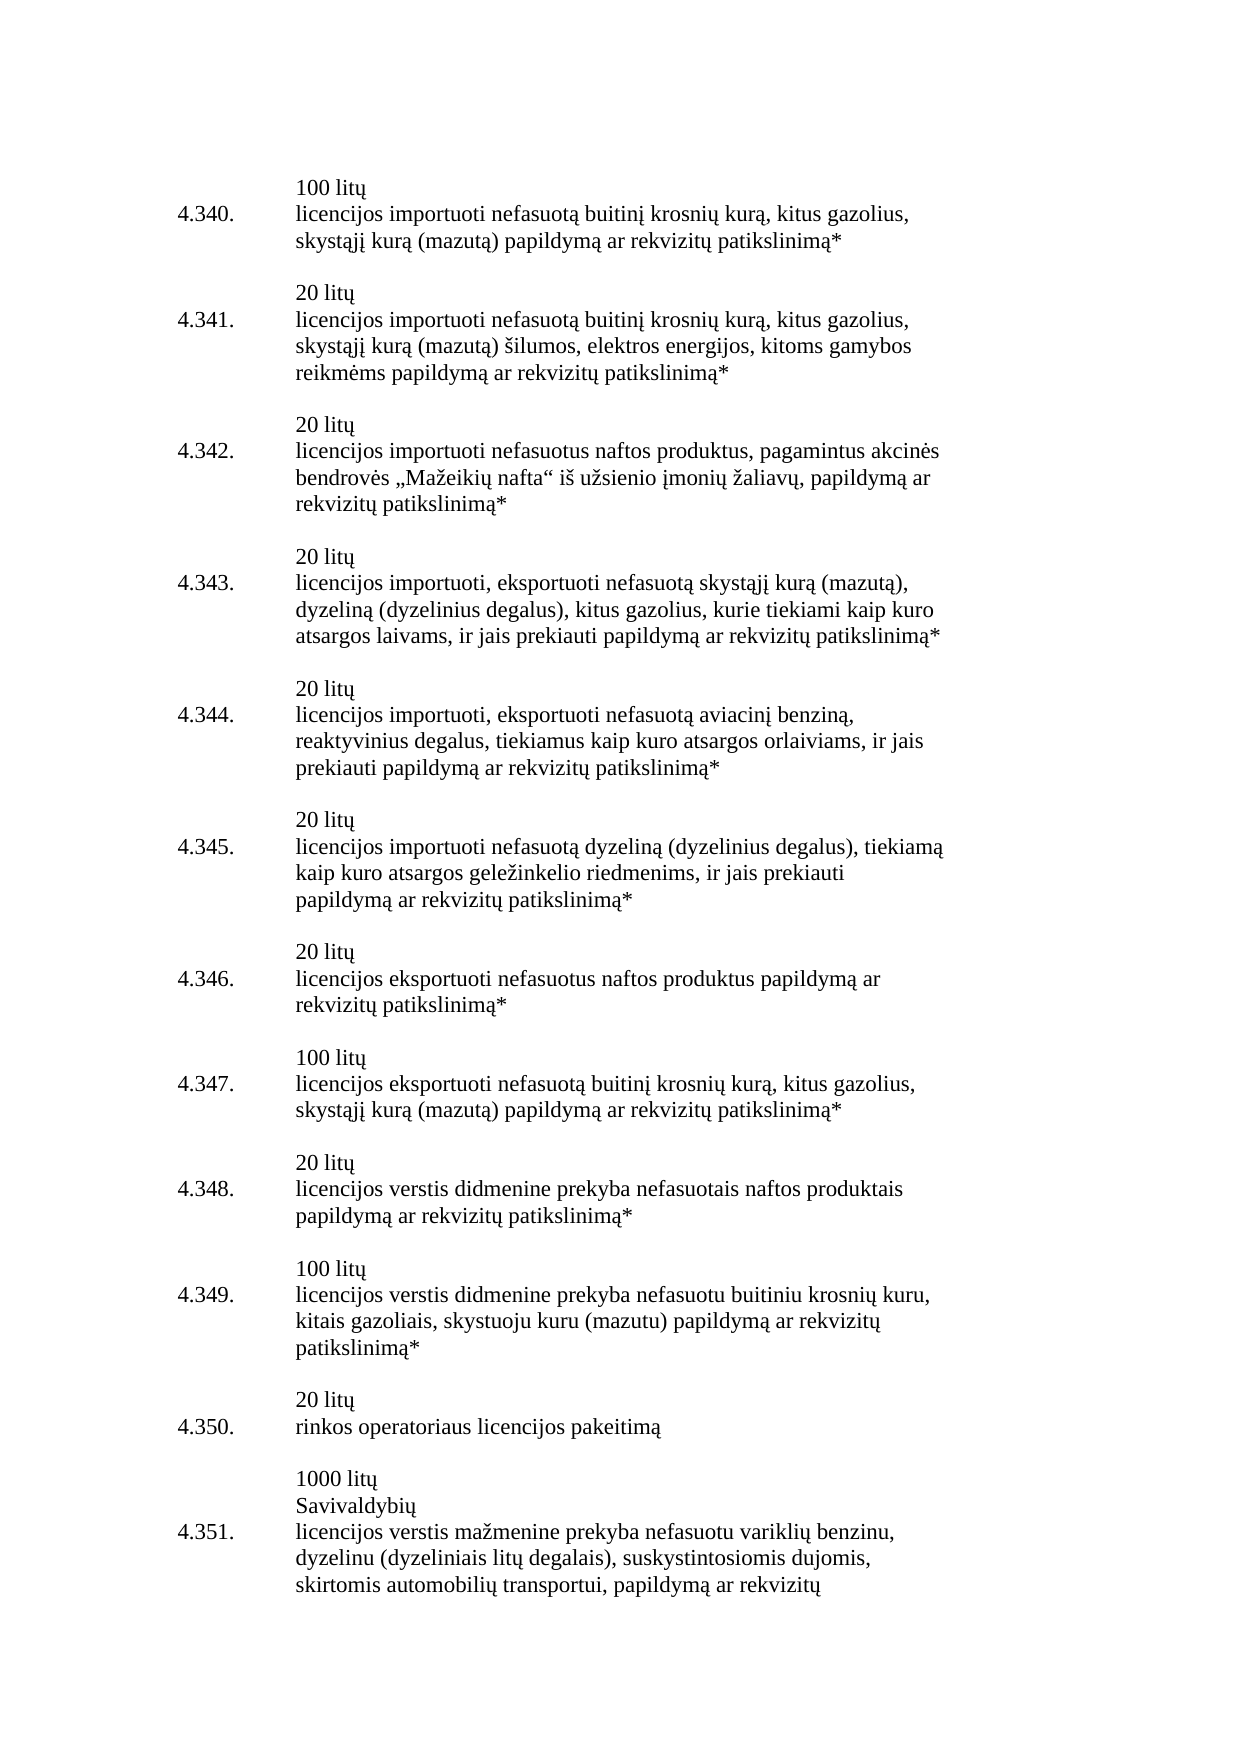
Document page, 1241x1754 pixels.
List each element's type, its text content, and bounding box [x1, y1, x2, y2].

text 4.345. licencijos importuoti nefasuotą dyzeliną (dyzelinius degalus), tiekiamą kaip kuro atsargos geležinkelio riedmenims, ir jais prekiauti papildymą ar rekvizitų patikslinimą* 20 litų [177, 833, 945, 965]
text 4.341. licencijos importuoti nefasuotą buitinį krosnių kurą, kitus gazolius, skystąjį kurą (mazutą) šilumos, elektros energijos, kitoms gamybos reikmėms papildymą ar rekvizitų patikslinimą* 20 litų [177, 306, 945, 438]
text Savivaldybių [177, 1492, 945, 1518]
text 4.340. licencijos importuoti nefasuotą buitinį krosnių kurą, kitus gazolius, skystąjį kurą (mazutą) papildymą ar rekvizitų patikslinimą* 20 litų [177, 200, 945, 306]
text 4.348. licencijos verstis didmenine prekyba nefasuotais naftos produktais papildymą ar rekvizitų patikslinimą* 100 litų [177, 1176, 945, 1281]
text 4.350. rinkos operatoriaus licencijos pakeitimą 1000 litų [177, 1413, 945, 1492]
text 4.351. licencijos verstis mažmenine prekyba nefasuotu variklių benzinu, dyzelinu (dyzeliniais litų degalais), suskystintosiomis dujomis, skirtomis automobilių transportui, papildymą ar rekvizitų [177, 1518, 945, 1597]
text 4.342. licencijos importuoti nefasuotus naftos produktus, pagamintus akcinės bendrovės „Mažeikių nafta“ iš užsienio įmonių žaliavų, papildymą ar rekvizitų patikslinimą* 20 litų [177, 438, 945, 569]
text 4.344. licencijos importuoti, eksportuoti nefasuotą aviacinį benziną, reaktyvinius degalus, tiekiamus kaip kuro atsargos orlaiviams, ir jais prekiauti papildymą ar rekvizitų patikslinimą* 20 litų [177, 701, 945, 833]
text 4.346. licencijos eksportuoti nefasuotus naftos produktus papildymą ar rekvizitų patikslinimą* 100 litų [177, 965, 945, 1070]
text 100 litų [177, 148, 945, 200]
text 4.349. licencijos verstis didmenine prekyba nefasuotu buitiniu krosnių kuru, kitais gazoliais, skystuoju kuru (mazutu) papildymą ar rekvizitų patikslinimą* 20 litų [177, 1281, 945, 1413]
text 4.347. licencijos eksportuoti nefasuotą buitinį krosnių kurą, kitus gazolius, skystąjį kurą (mazutą) papildymą ar rekvizitų patikslinimą* 20 litų [177, 1070, 945, 1176]
text 4.343. licencijos importuoti, eksportuoti nefasuotą skystąjį kurą (mazutą), dyzeliną (dyzelinius degalus), kitus gazolius, kurie tiekiami kaip kuro atsargos laivams, ir jais prekiauti papildymą ar rekvizitų patikslinimą* 20 litų [177, 569, 945, 701]
